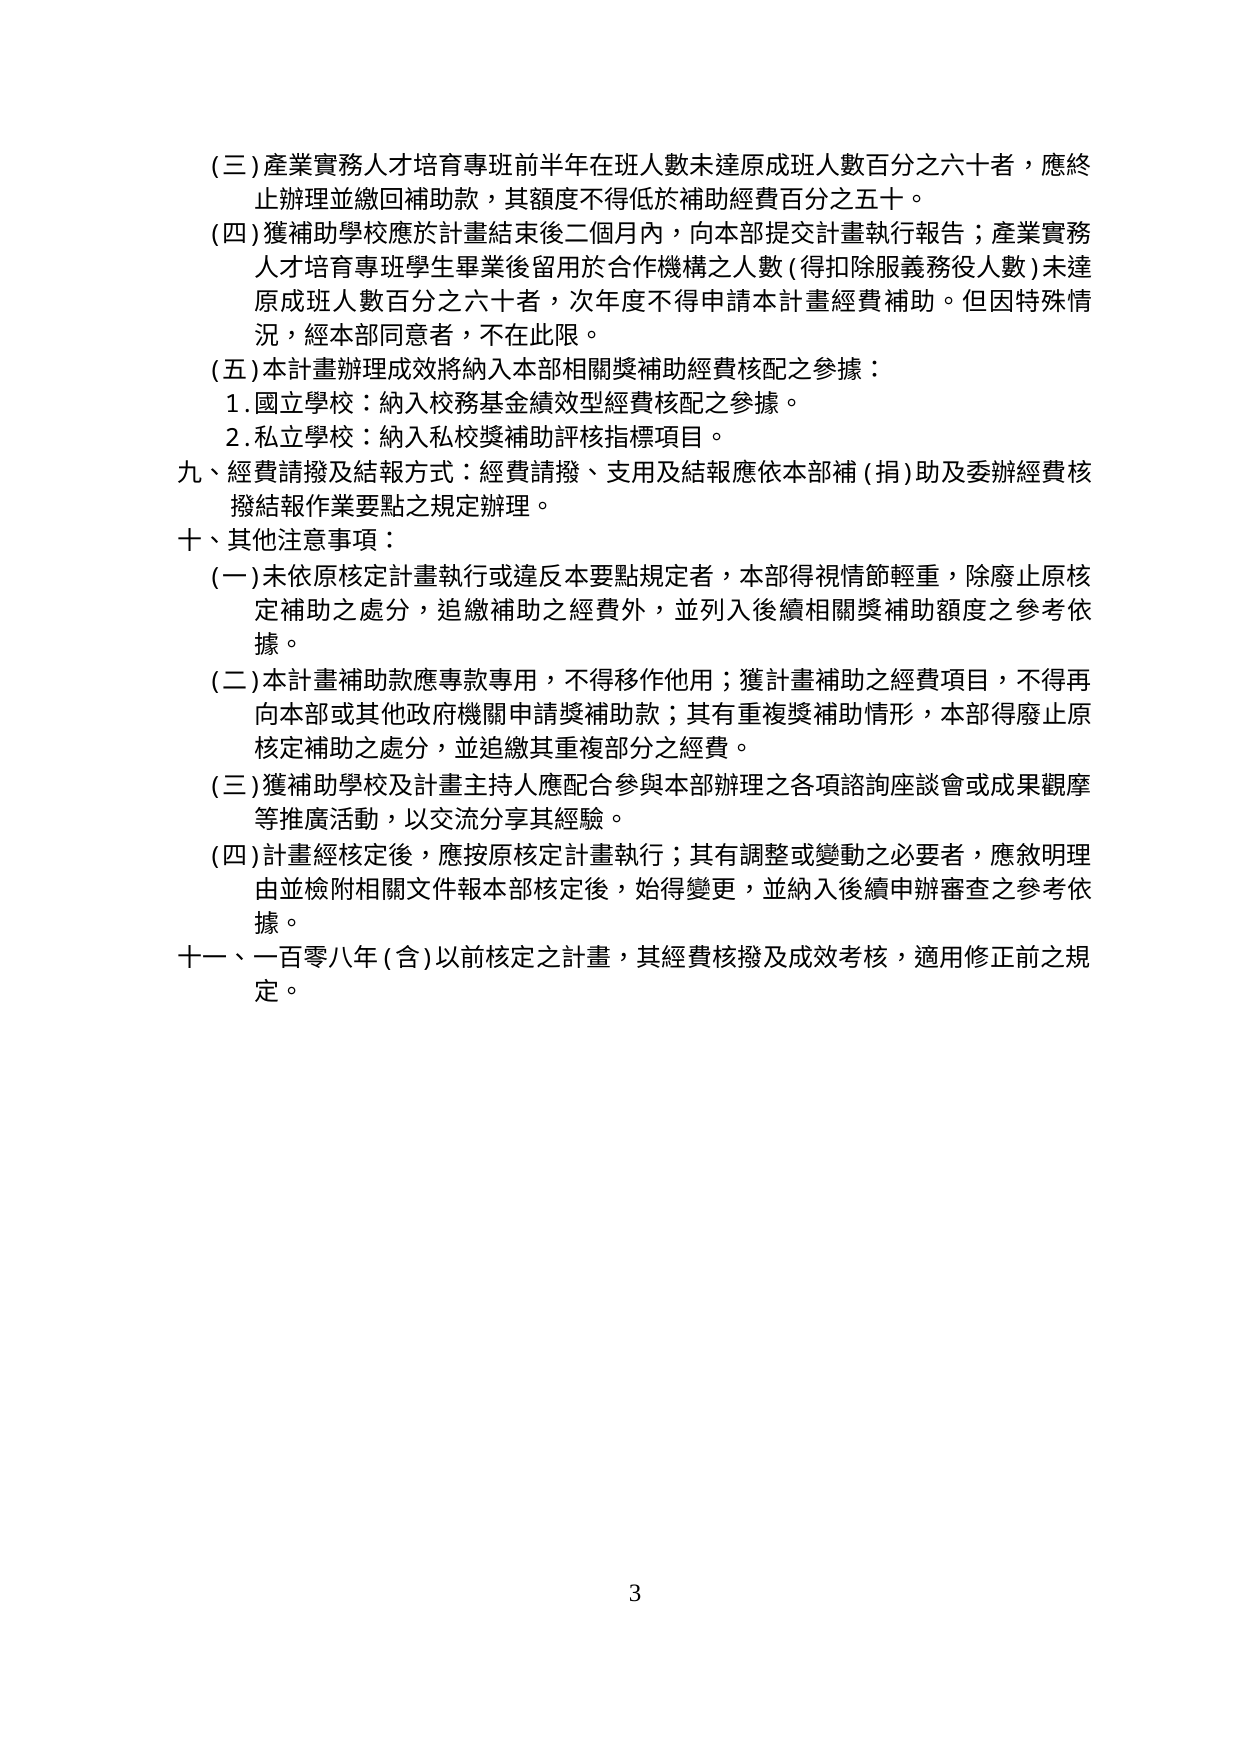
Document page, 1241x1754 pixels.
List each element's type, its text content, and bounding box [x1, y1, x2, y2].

text 十、其他注意事項： [177, 522, 1093, 556]
text 九、經費請撥及結報方式：經費請撥、支用及結報應依本部補(捐)助及委辦經費核撥結報作業要點之規定辦理。 [177, 454, 1093, 522]
text (一)未依原核定計畫執行或違反本要點規定者，本部得視情節輕重，除廢止原核定補助之處分，追繳補助之經費外，並列入後續相關獎補助額度之參考依據。 [177, 556, 1093, 661]
text (五)本計畫辦理成效將納入本部相關獎補助經費核配之參據： [177, 352, 1093, 386]
text (二)本計畫補助款應專款專用，不得移作他用；獲計畫補助之經費項目，不得再向本部或其他政府機關申請獎補助款；其有重複獎補助情形，本部得廢止原核定補助之處分，並追繳其重複部分之經費。 [177, 661, 1093, 765]
text (四)獲補助學校應於計畫結束後二個月內，向本部提交計畫執行報告；產業實務人才培育專班學生畢業後留用於合作機構之人數(得扣除服義務役人數)未達原成班人數百分之六十者，次年度不得申請本計畫經費補助。但因特殊情況，經本部同意者，不在此限。 [177, 216, 1093, 352]
text 1.國立學校：納入校務基金績效型經費核配之參據。 [224, 386, 1093, 420]
text 2.私立學校：納入私校獎補助評核指標項目。 [224, 420, 1093, 454]
text (四)計畫經核定後，應按原核定計畫執行；其有調整或變動之必要者，應敘明理由並檢附相關文件報本部核定後，始得變更，並納入後續申辦審查之參考依據。 [177, 835, 1093, 940]
text (三)獲補助學校及計畫主持人應配合參與本部辦理之各項諮詢座談會或成果觀摩等推廣活動，以交流分享其經驗。 [177, 765, 1093, 835]
text (三)產業實務人才培育專班前半年在班人數未達原成班人數百分之六十者，應終止辦理並繳回補助款，其額度不得低於補助經費百分之五十。 [177, 148, 1093, 216]
text 十一、一百零八年(含)以前核定之計畫，其經費核撥及成效考核，適用修正前之規定。 [177, 940, 1093, 1008]
